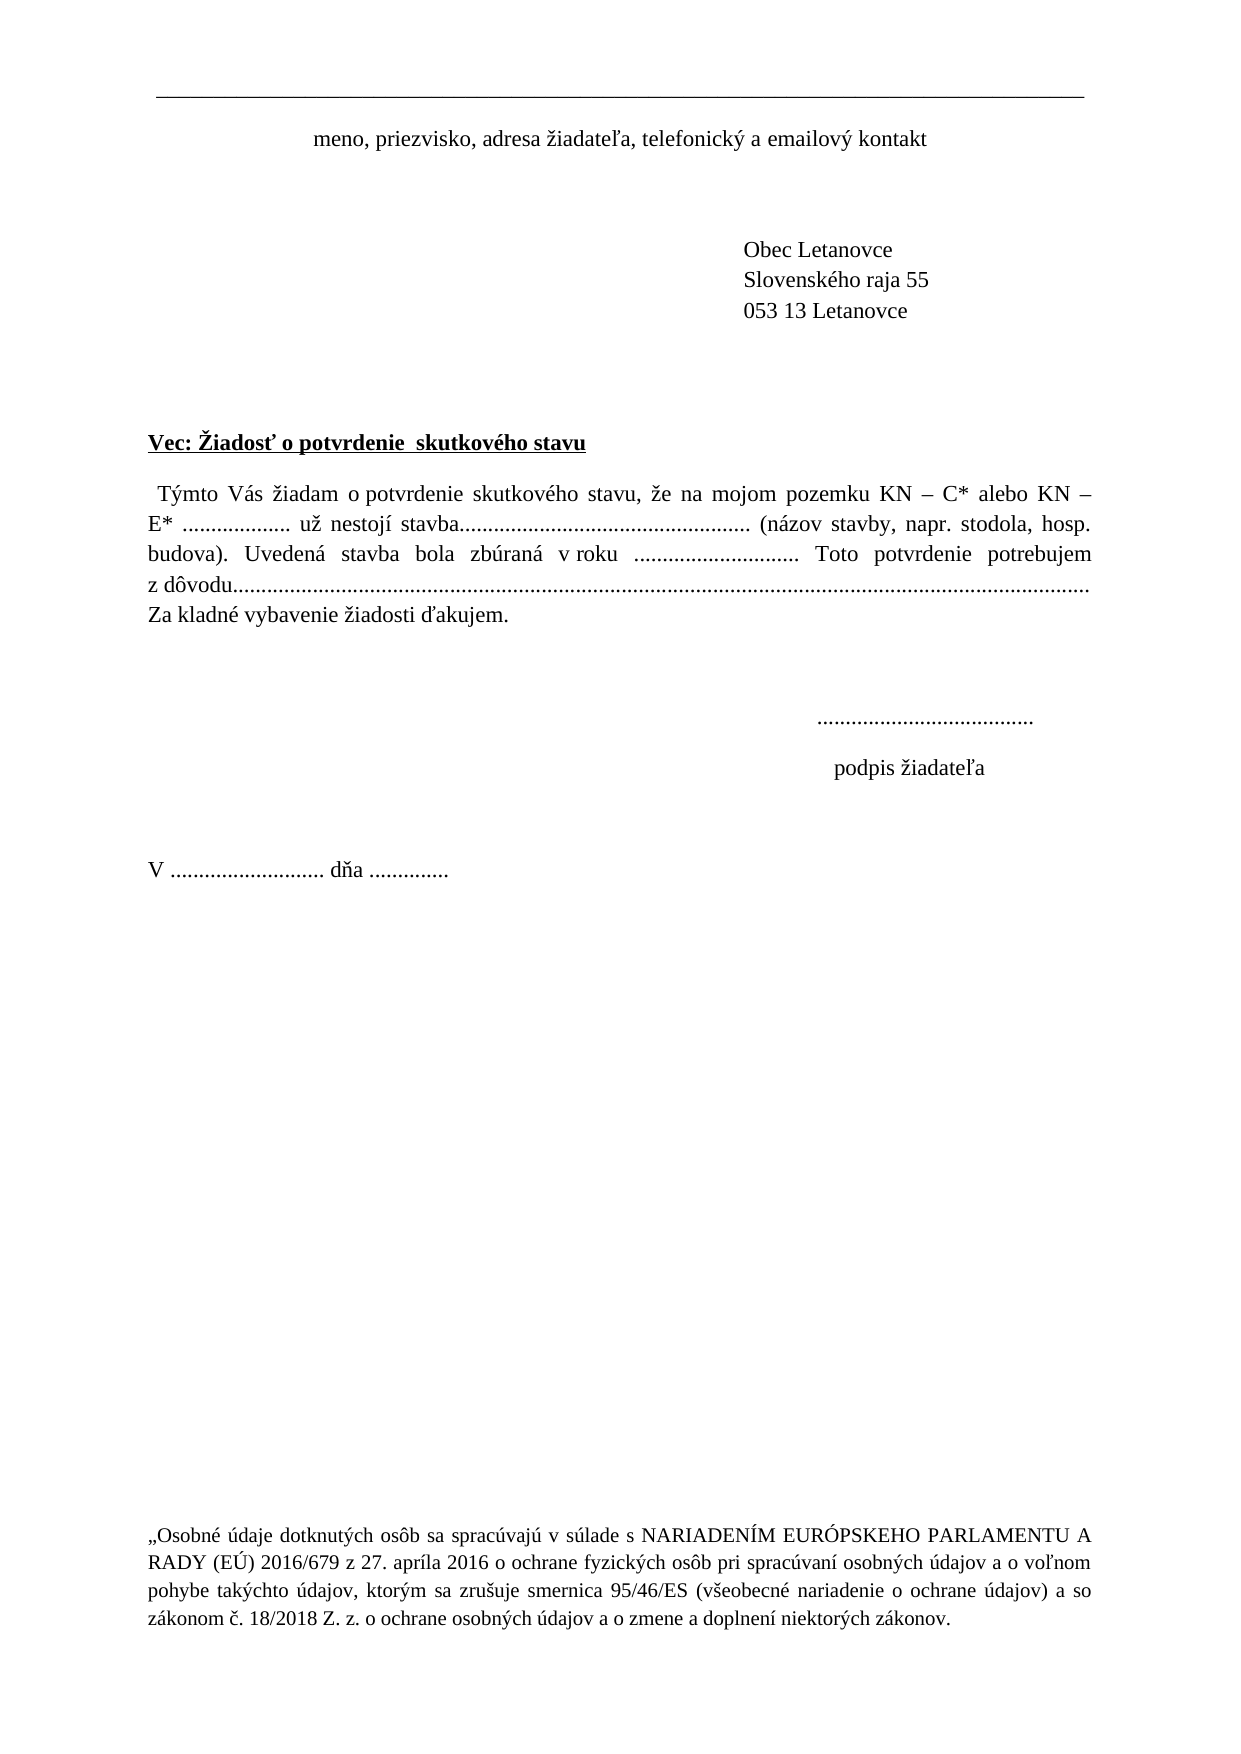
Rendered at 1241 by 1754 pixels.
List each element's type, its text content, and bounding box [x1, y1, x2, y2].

text meno, priezvisko, adresa žiadateľa, telefonický a emailový kontakt [148, 125, 1093, 151]
text V ........................... dňa .............. [148, 856, 1093, 882]
text Obec Letanovce [738, 236, 1093, 263]
text _________________________________________________________________________________ [148, 74, 1093, 100]
text Vec: Žiadosť o potvrdenie skutkového stavu [148, 429, 1093, 455]
text 053 13 Letanovce [738, 297, 1093, 323]
text podpis žiadateľa [148, 754, 1093, 780]
text Slovenského raja 55 [738, 266, 1093, 293]
text Týmto Vás žiadam o potvrdenie skutkového stavu, že na mojom pozemku KN – C* alebo KN – E* ................... už nestojí stavba................................................... (názov stavby, napr. stodola, hosp. budova). Uvedená stavba bola zbúraná v roku ............................. Toto potvrdenie potrebujem z dôvodu......................................................................................................................................................Za kladné vybavenie žiadosti ďakujem. [148, 480, 1093, 627]
text ...................................... [148, 703, 1093, 729]
